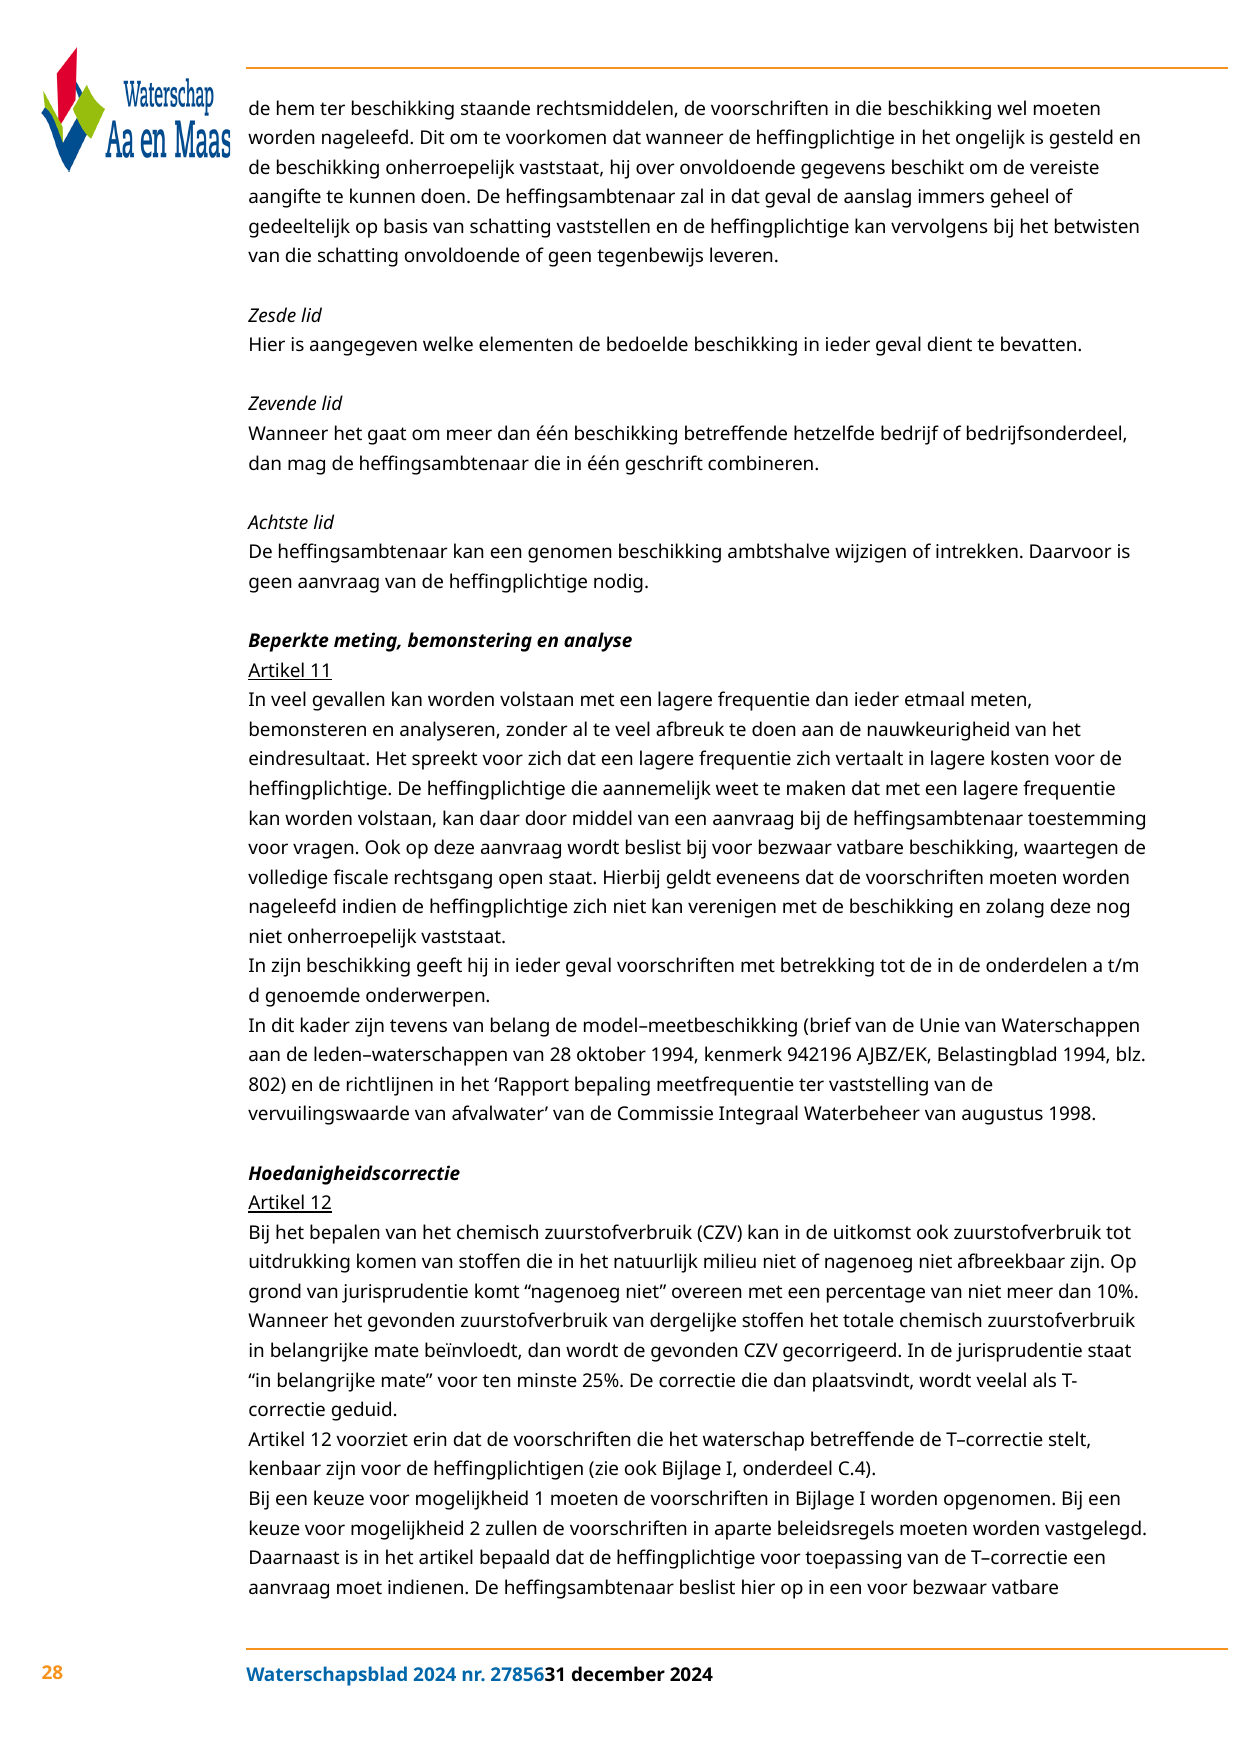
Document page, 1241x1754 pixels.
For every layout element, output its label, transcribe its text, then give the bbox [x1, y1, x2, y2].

text Artikel 11 [248, 657, 1152, 683]
text Bij het bepalen van het chemisch zuurstofverbruik (CZV) kan in de uitkomst ook zuurstofverbruik tot uitdrukking komen van stoffen die in het natuurlijk milieu niet of nagenoeg niet afbreekbaar zijn. Op grond van jurisprudentie komt “nagenoeg niet” overeen met een percentage van niet meer dan 10%. Wanneer het gevonden zuurstofverbruik van dergelijke stoffen het totale chemisch zuurstofverbruik in belangrijke mate beïnvloedt, dan wordt de gevonden CZV gecorrigeerd. In de jurisprudentie staat “in belangrijke mate” voor ten minste 25%. De correctie die dan plaatsvindt, wordt veelal als T-correctie geduid. [248, 1219, 1152, 1422]
text Achtste lid [248, 509, 1152, 535]
text Beperkte meting, bemonstering en analyse [248, 627, 1152, 653]
text In zijn beschikking geeft hij in ieder geval voorschriften met betrekking tot de in de onderdelen a t/m d genoemde onderwerpen. [248, 953, 1152, 1008]
text Zesde lid [248, 302, 1152, 328]
text Zevende lid [248, 391, 1152, 416]
text Artikel 12 [248, 1189, 1152, 1215]
text In veel gevallen kan worden volstaan met een lagere frequentie dan ieder etmaal meten, bemonsteren en analyseren, zonder al te veel afbreuk te doen aan de nauwkeurigheid van het eindresultaat. Het spreekt voor zich dat een lagere frequentie zich vertaalt in lagere kosten voor de heffingplichtige. De heffingplichtige die aannemelijk weet te maken dat met een lagere frequentie kan worden volstaan, kan daar door middel van een aanvraag bij de heffingsambtenaar toestemming voor vragen. Ook op deze aanvraag wordt beslist bij voor bezwaar vatbare beschikking, waartegen de volledige fiscale rechtsgang open staat. Hierbij geldt eveneens dat de voorschriften moeten worden nageleefd indien de heffingplichtige zich niet kan verenigen met de beschikking en zolang deze nog niet onherroepelijk vaststaat. [248, 686, 1152, 949]
text De heffingsambtenaar kan een genomen beschikking ambtshalve wijzigen of intrekken. Daarvoor is geen aanvraag van de heffingplichtige nodig. [248, 538, 1152, 594]
text Daarnaast is in het artikel bepaald dat de heffingplichtige voor toepassing van de T–correctie een aanvraag moet indienen. De heffingsambtenaar beslist hier op in een voor bezwaar vatbare [248, 1544, 1152, 1600]
text de hem ter beschikking staande rechtsmiddelen, de voorschriften in die beschikking wel moeten worden nageleefd. Dit om te voorkomen dat wanneer de heffingplichtige in het ongelijk is gesteld en de beschikking onherroepelijk vaststaat, hij over onvoldoende gegevens beschikt om de vereiste aangifte te kunnen doen. De heffingsambtenaar zal in dat geval de aanslag immers geheel of gedeeltelijk op basis van schatting vaststellen en de heffingplichtige kan vervolgens bij het betwisten van die schatting onvoldoende of geen tegenbewijs leveren. [248, 95, 1152, 268]
text Wanneer het gaat om meer dan één beschikking betreffende hetzelfde bedrijf of bedrijfsonderdeel, dan mag de heffingsambtenaar die in één geschrift combineren. [248, 420, 1152, 476]
text Hoedanigheidscorrectie [248, 1160, 1152, 1186]
text In dit kader zijn tevens van belang de model–meetbeschikking (brief van de Unie van Waterschappen aan de leden–waterschappen van 28 oktober 1994, kenmerk 942196 AJBZ/EK, Belastingblad 1994, blz. 802) en de richtlijnen in het ‘Rapport bepaling meetfrequentie ter vaststelling van de vervuilingswaarde van afvalwater’ van de Commissie Integraal Waterbeheer van augustus 1998. [248, 1012, 1152, 1126]
text Artikel 12 voorziet erin dat de voorschriften die het waterschap betreffende de T–correctie stelt, kenbaar zijn voor de heffingplichtigen (zie ook Bijlage I, onderdeel C.4). [248, 1426, 1152, 1481]
text Hier is aangegeven welke elementen de bedoelde beschikking in ieder geval dient te bevatten. [248, 331, 1152, 357]
text Bij een keuze voor mogelijkheid 1 moeten de voorschriften in Bijlage I worden opgenomen. Bij een keuze voor mogelijkheid 2 zullen de voorschriften in aparte beleidsregels moeten worden vastgelegd. [248, 1485, 1152, 1541]
picture [41, 47, 231, 172]
